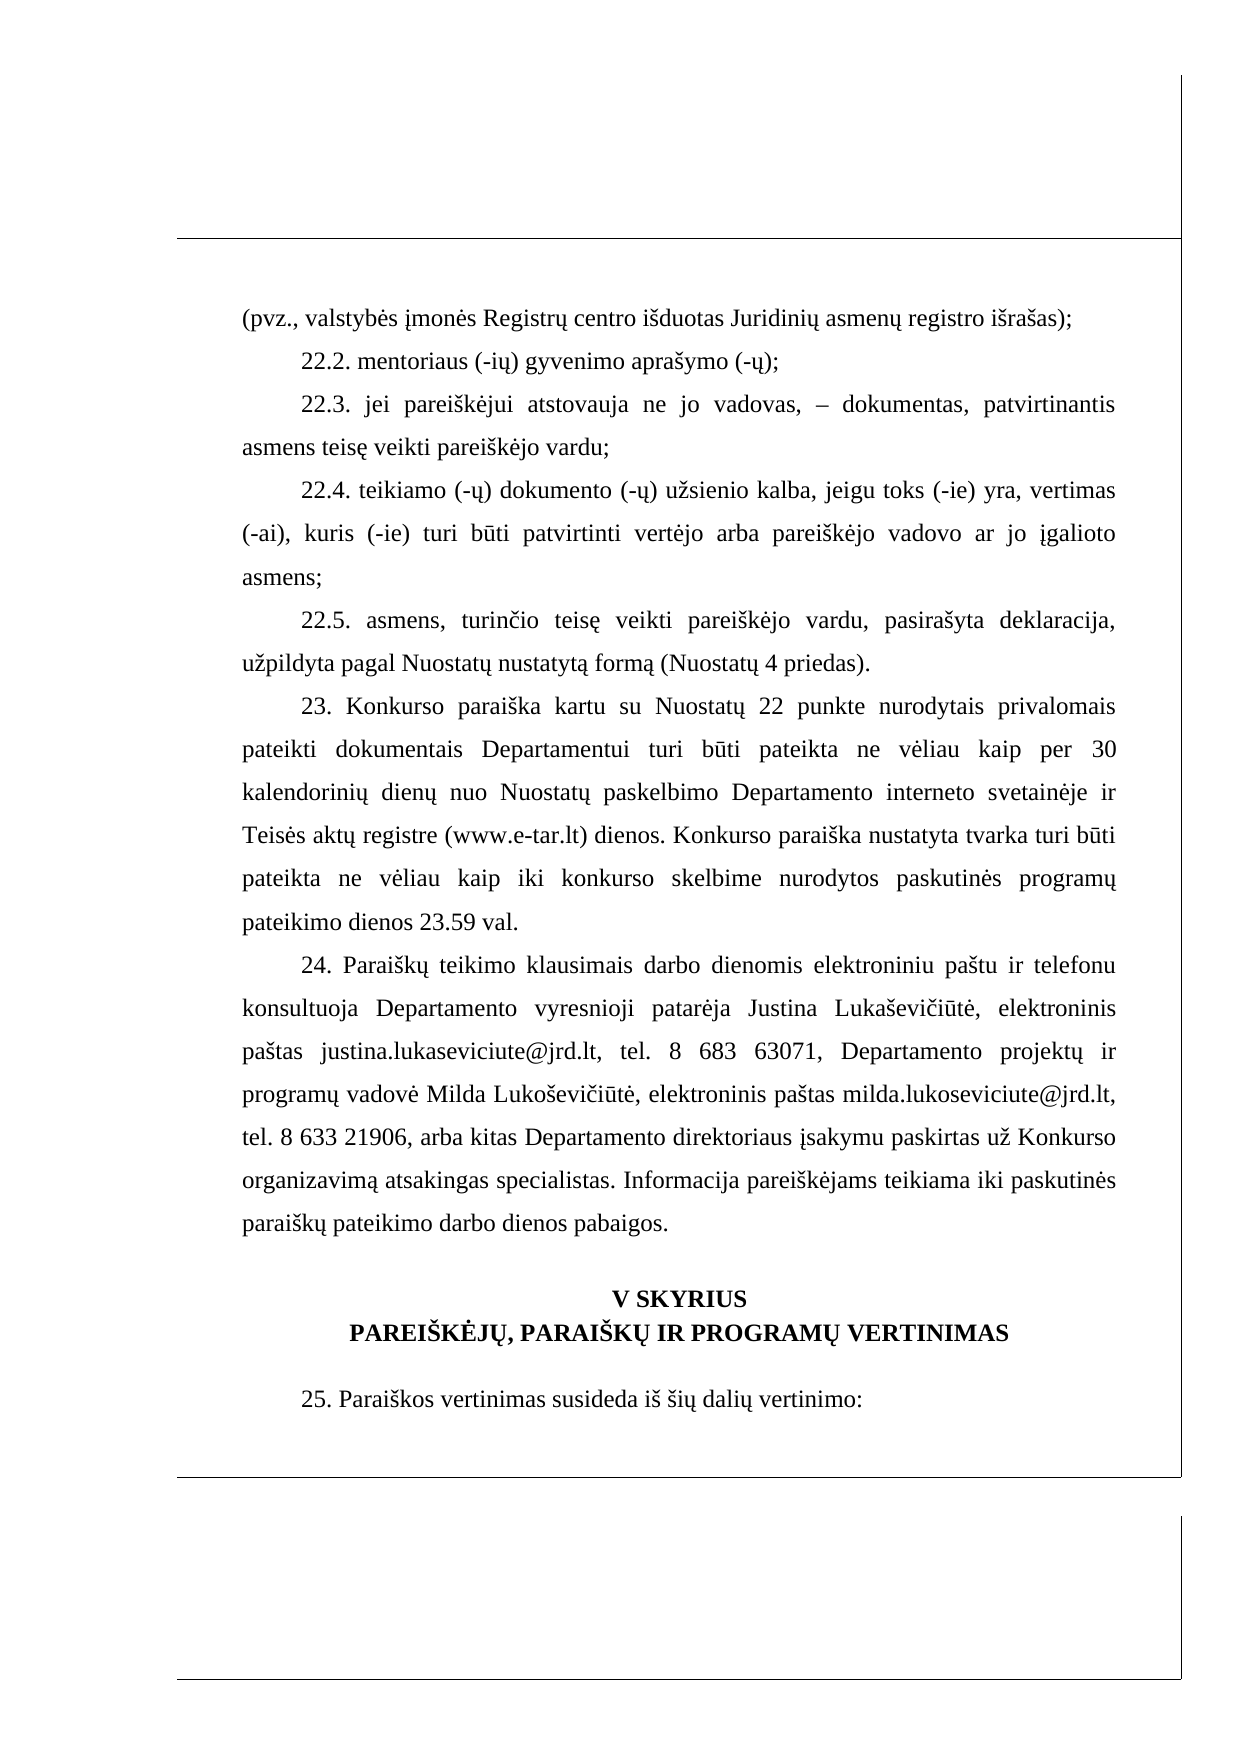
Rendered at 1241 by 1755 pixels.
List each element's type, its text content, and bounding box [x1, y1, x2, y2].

text 22.4. teikiamo (-ų) dokumento (-ų) užsienio kalba, jeigu toks (-ie) yra, vertimas (-ai), kuris (-ie) turi būti patvirtinti vertėjo arba pareiškėjo vadovo ar jo įgalioto asmens; [177, 411, 1181, 540]
text 24. Paraiškų teikimo klausimais darbo dienomis elektroniniu paštu ir telefonu konsultuoja Departamento vyresnioji patarėja Justina Lukaševičiūtė, elektroninis paštas justina.lukaseviciute@jrd.lt, tel. 8 683 63071, Departamento projektų ir programų vadovė Milda Lukoševičiūtė, elektroninis paštas milda.lukoseviciute@jrd.lt, tel. 8 633 21906, arba kitas Departamento direktoriaus įsakymu paskirtas už Konkurso organizavimą atsakingas specialistas. Informacija pareiškėjams teikiama iki paskutinės paraiškų pateikimo darbo dienos pabaigos. [177, 885, 1181, 1220]
text 22.5. asmens, turinčio teisę veikti pareiškėjo vardu, pasirašyta deklaracija, užpildyta pagal Nuostatų nustatytą formą (Nuostatų 4 priedas). [177, 540, 1181, 626]
text PAREIŠKĖJŲ, PARAIŠKŲ IR PROGRAMŲ VERTINIMAS [177, 1253, 1181, 1319]
text 25. Paraiškos vertinimas susideda iš šių dalių vertinimo: [177, 1319, 1181, 1477]
text V SKYRIUS [177, 1220, 1181, 1253]
text 22.2. mentoriaus (-ių) gyvenimo aprašymo (-ų); [177, 281, 1181, 324]
text 22.1. dokumentas, patvirtinantis, kad pareiškėjo vadovas yra įstaigos vadovas (pvz., valstybės įmonės Registrų centro išduotas Juridinių asmenų registro išrašas); [177, 238, 1181, 281]
text 22.3. jei pareiškėjui atstovauja ne jo vadovas, – dokumentas, patvirtinantis asmens teisę veikti pareiškėjo vardu; [177, 324, 1181, 411]
text 23. Konkurso paraiška kartu su Nuostatų 22 punkte nurodytais privalomais pateikti dokumentais Departamentui turi būti pateikta ne vėliau kaip per 30 kalendorinių dienų nuo Nuostatų paskelbimo Departamento interneto svetainėje ir Teisės aktų registre (www.e-tar.lt) dienos. Konkurso paraiška nustatyta tvarka turi būti pateikta ne vėliau kaip iki konkurso skelbime nurodytos paskutinės programų pateikimo dienos 23.59 val. [177, 626, 1181, 885]
